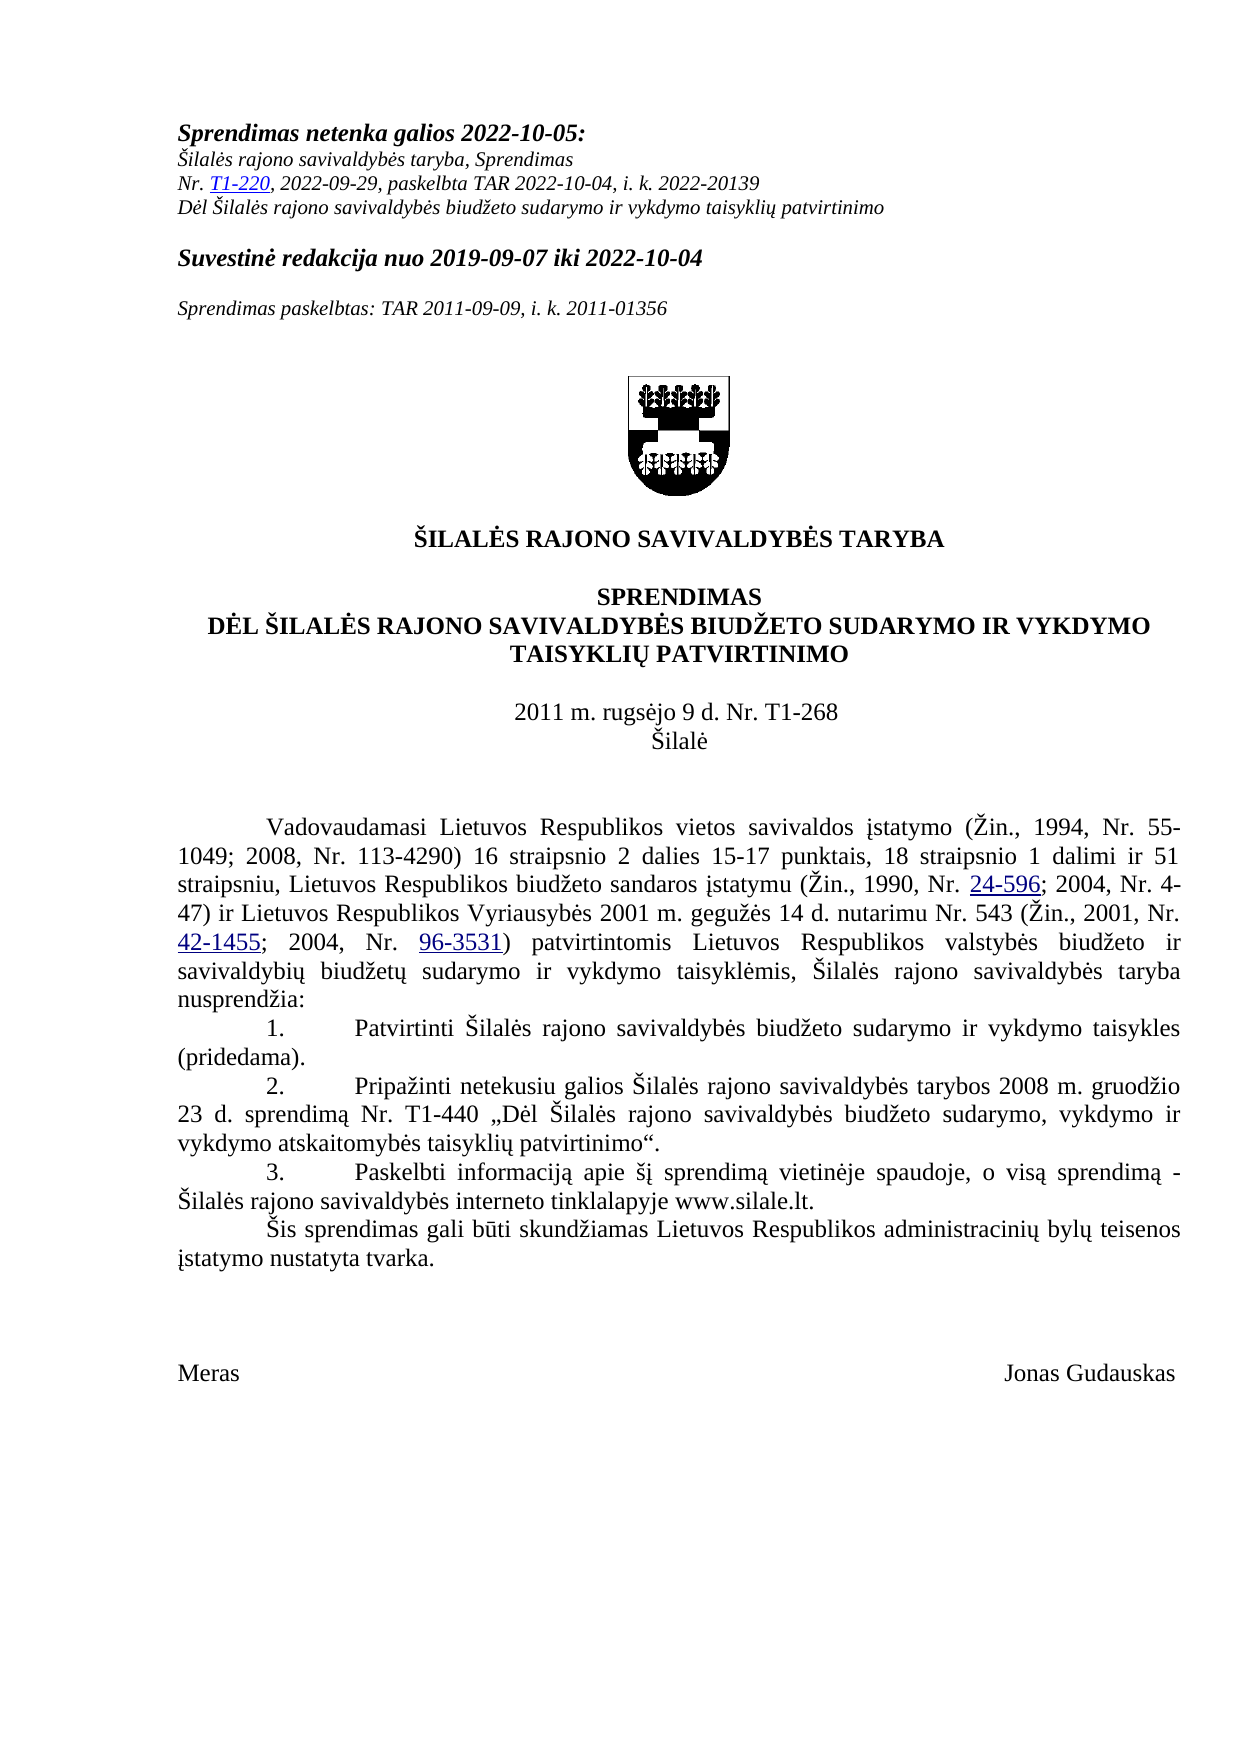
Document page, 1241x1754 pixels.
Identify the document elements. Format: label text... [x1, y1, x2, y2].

text 2011 m. rugsėjo 9 d. Nr. T1-268 [177, 697, 1181, 726]
text Šilalė [177, 726, 1181, 754]
text Meras Jonas Gudauskas [177, 1358, 1181, 1387]
text DĖL ŠILALĖS RAJONO SAVIVALDYBĖS BIUDŽETO SUDARYMO IR VYKDYMO TAISYKLIŲ PATVIRTINIMO [177, 611, 1181, 668]
text Sprendimas netenka galios 2022-10-05: [177, 118, 1181, 147]
text Vadovaudamasi Lietuvos Respublikos vietos savivaldos įstatymo (Žin., 1994, Nr. 55- 1049; 2008, Nr. 113-4290) 16 straipsnio 2 dalies 15-17 punktais, 18 straipsnio 1 dalimi ir 51 straipsniu, Lietuvos Respublikos biudžeto sandaros įstatymu (Žin., 1990, Nr. 24-596; 2004, Nr. 4- 47) ir Lietuvos Respublikos Vyriausybės 2001 m. gegužės 14 d. nutarimu Nr. 543 (Žin., 2001, Nr. 42-1455; 2004, Nr. 96-3531) patvirtintomis Lietuvos Respublikos valstybės biudžeto ir savivaldybių biudžetų sudarymo ir vykdymo taisyklėmis, Šilalės rajono savivaldybės taryba nusprendžia: [177, 812, 1181, 1013]
text Šis sprendimas gali būti skundžiamas Lietuvos Respublikos administracinių bylų teisenos įstatymo nustatyta tvarka. [177, 1214, 1181, 1272]
text Dėl Šilalės rajono savivaldybės biudžeto sudarymo ir vykdymo taisyklių patvirtinimo [177, 195, 1181, 219]
text Šilalės rajono savivaldybės taryba, Sprendimas [177, 147, 1181, 171]
text Nr. T1-220, 2022-09-29, paskelbta TAR 2022-10-04, i. k. 2022-20139 [177, 171, 1181, 195]
text 3. Paskelbti informaciją apie šį sprendimą vietinėje spaudoje, o visą sprendimą - Šilalės rajono savivaldybės interneto tinklalapyje www.silale.lt. [177, 1157, 1181, 1214]
text SPRENDIMAS [177, 582, 1181, 611]
text ŠILALĖS RAJONO SAVIVALDYBĖS TARYBA [177, 524, 1181, 553]
text 1. Patvirtinti Šilalės rajono savivaldybės biudžeto sudarymo ir vykdymo taisykles (pridedama). [177, 1013, 1181, 1071]
text Sprendimas paskelbtas: TAR 2011-09-09, i. k. 2011-01356 [177, 296, 1181, 320]
text Suvestinė redakcija nuo 2019-09-07 iki 2022-10-04 [177, 243, 1181, 272]
text 2. Pripažinti netekusiu galios Šilalės rajono savivaldybės tarybos 2008 m. gruodžio 23 d. sprendimą Nr. T1-440 „Dėl Šilalės rajono savivaldybės biudžeto sudarymo, vykdymo ir vykdymo atskaitomybės taisyklių patvirtinimo“. [177, 1071, 1181, 1157]
